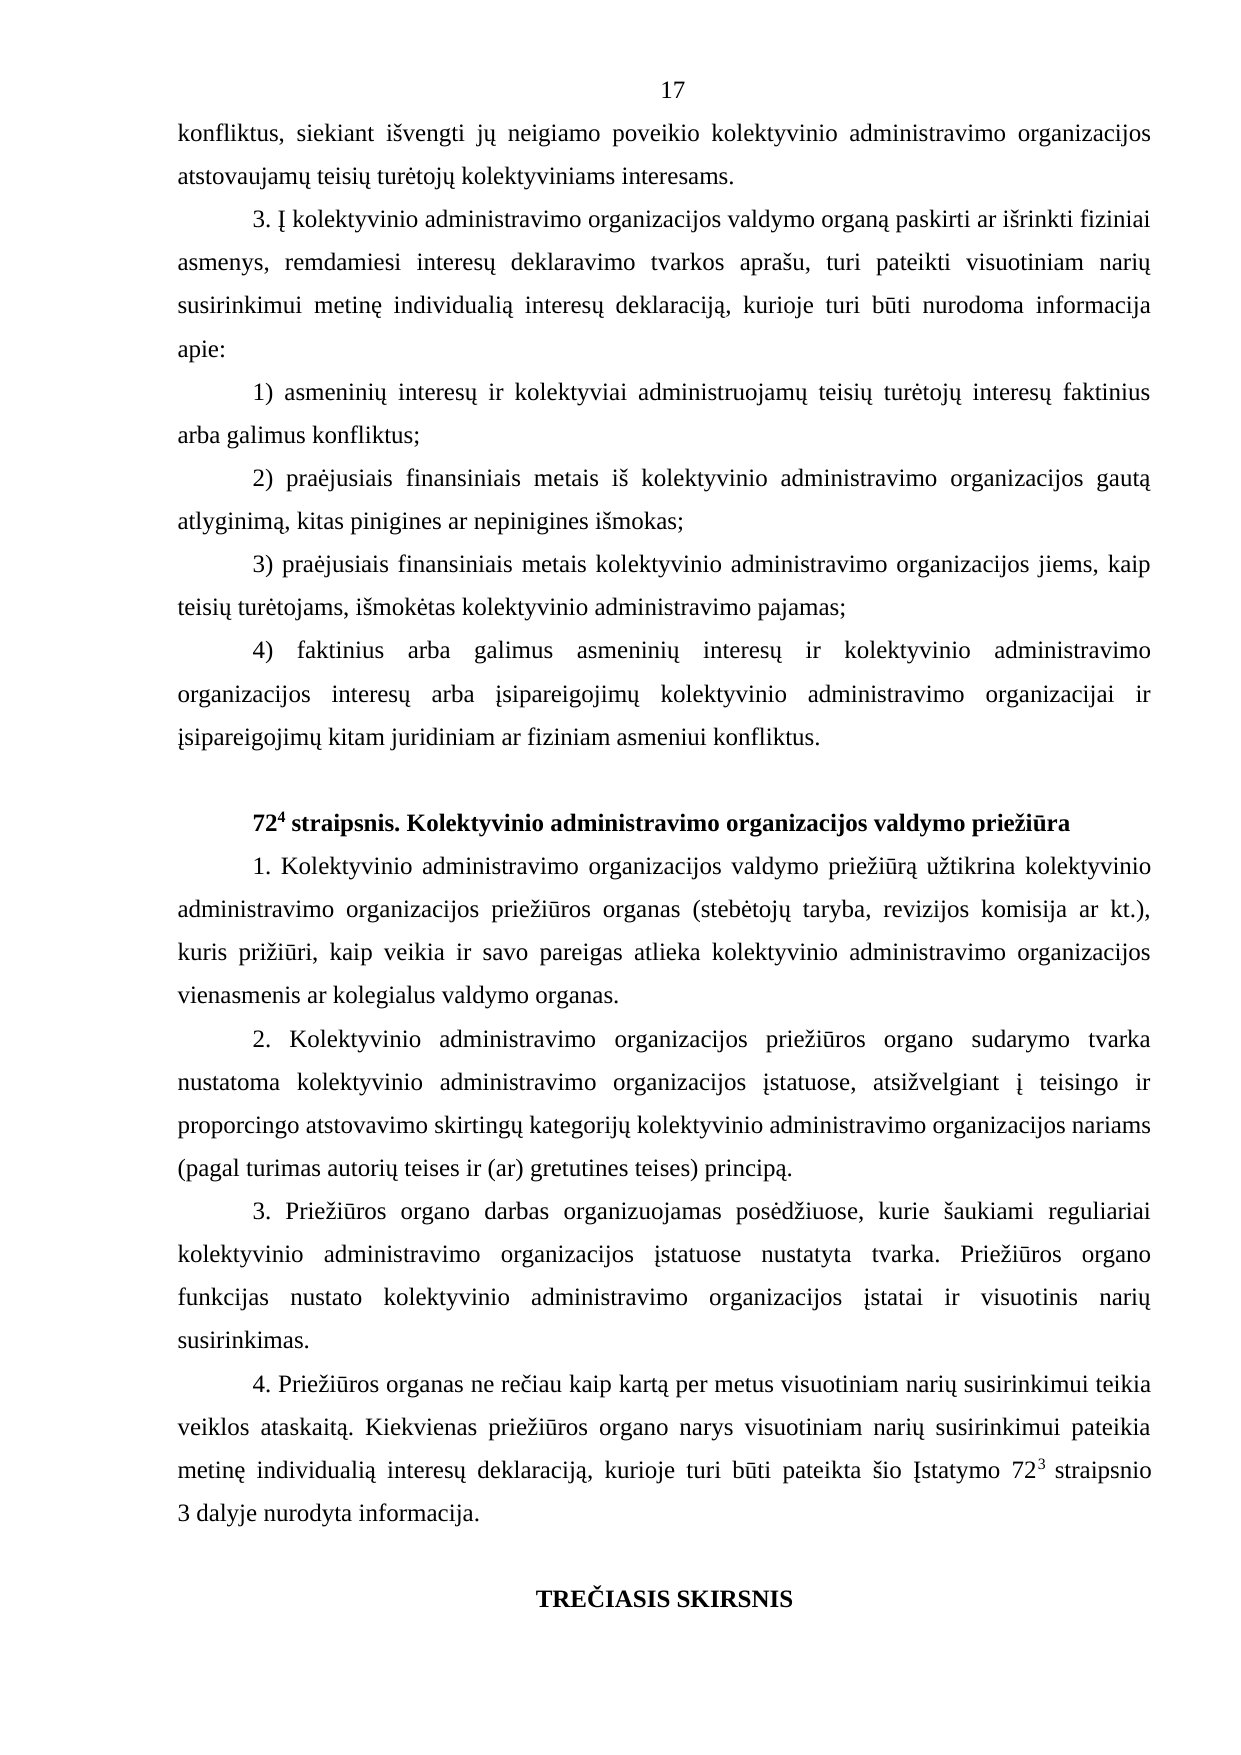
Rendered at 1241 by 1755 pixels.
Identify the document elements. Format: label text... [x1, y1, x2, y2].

text 2. Kolektyvinio administravimo organizacijos priežiūros organo sudarymo tvarka nustatoma kolektyvinio administravimo organizacijos įstatuose, atsižvelgiant į teisingo ir proporcingo atstovavimo skirtingų kategorijų kolektyvinio administravimo organizacijos nariams (pagal turimas autorių teises ir (ar) gretutines teises) principą. [177, 1024, 1152, 1182]
text TREČIASIS SKIRSNIS [177, 1584, 1152, 1613]
text 3. Priežiūros organo darbas organizuojamas posėdžiuose, kurie šaukiami reguliariai kolektyvinio administravimo organizacijos įstatuose nustatyta tvarka. Priežiūros organo funkcijas nustato kolektyvinio administravimo organizacijos įstatai ir visuotinis narių susirinkimas. [177, 1196, 1152, 1354]
text 2) praėjusiais finansiniais metais iš kolektyvinio administravimo organizacijos gautą atlyginimą, kitas pinigines ar nepinigines išmokas; [177, 463, 1152, 535]
text 3) praėjusiais finansiniais metais kolektyvinio administravimo organizacijos jiems, kaip teisių turėtojams, išmokėtas kolektyvinio administravimo pajamas; [177, 549, 1152, 621]
text 4) faktinius arba galimus asmeninių interesų ir kolektyvinio administravimo organizacijos interesų arba įsipareigojimų kolektyvinio administravimo organizacijai ir įsipareigojimų kitam juridiniam ar fiziniam asmeniui konfliktus. [177, 636, 1152, 751]
text konfliktus, siekiant išvengti jų neigiamo poveikio kolektyvinio administravimo organizacijos atstovaujamų teisių turėtojų kolektyviniams interesams. [177, 118, 1152, 190]
text 1. Kolektyvinio administravimo organizacijos valdymo priežiūrą užtikrina kolektyvinio administravimo organizacijos priežiūros organas (stebėtojų taryba, revizijos komisija ar kt.), kuris prižiūri, kaip veikia ir savo pareigas atlieka kolektyvinio administravimo organizacijos vienasmenis ar kolegialus valdymo organas. [177, 851, 1152, 1009]
text 1) asmeninių interesų ir kolektyviai administruojamų teisių turėtojų interesų faktinius arba galimus konfliktus; [177, 377, 1152, 449]
text 724 straipsnis. Kolektyvinio administravimo organizacijos valdymo priežiūra [177, 808, 1152, 837]
text 4. Priežiūros organas ne rečiau kaip kartą per metus visuotiniam narių susirinkimui teikia veiklos ataskaitą. Kiekvienas priežiūros organo narys visuotiniam narių susirinkimui pateikia metinę individualią interesų deklaraciją, kurioje turi būti pateikta šio Įstatymo 723 straipsnio 3 dalyje nurodyta informacija. [177, 1369, 1152, 1527]
text 3. Į kolektyvinio administravimo organizacijos valdymo organą paskirti ar išrinkti fiziniai asmenys, remdamiesi interesų deklaravimo tvarkos aprašu, turi pateikti visuotiniam narių susirinkimui metinę individualią interesų deklaraciją, kurioje turi būti nurodoma informacija apie: [177, 204, 1152, 362]
